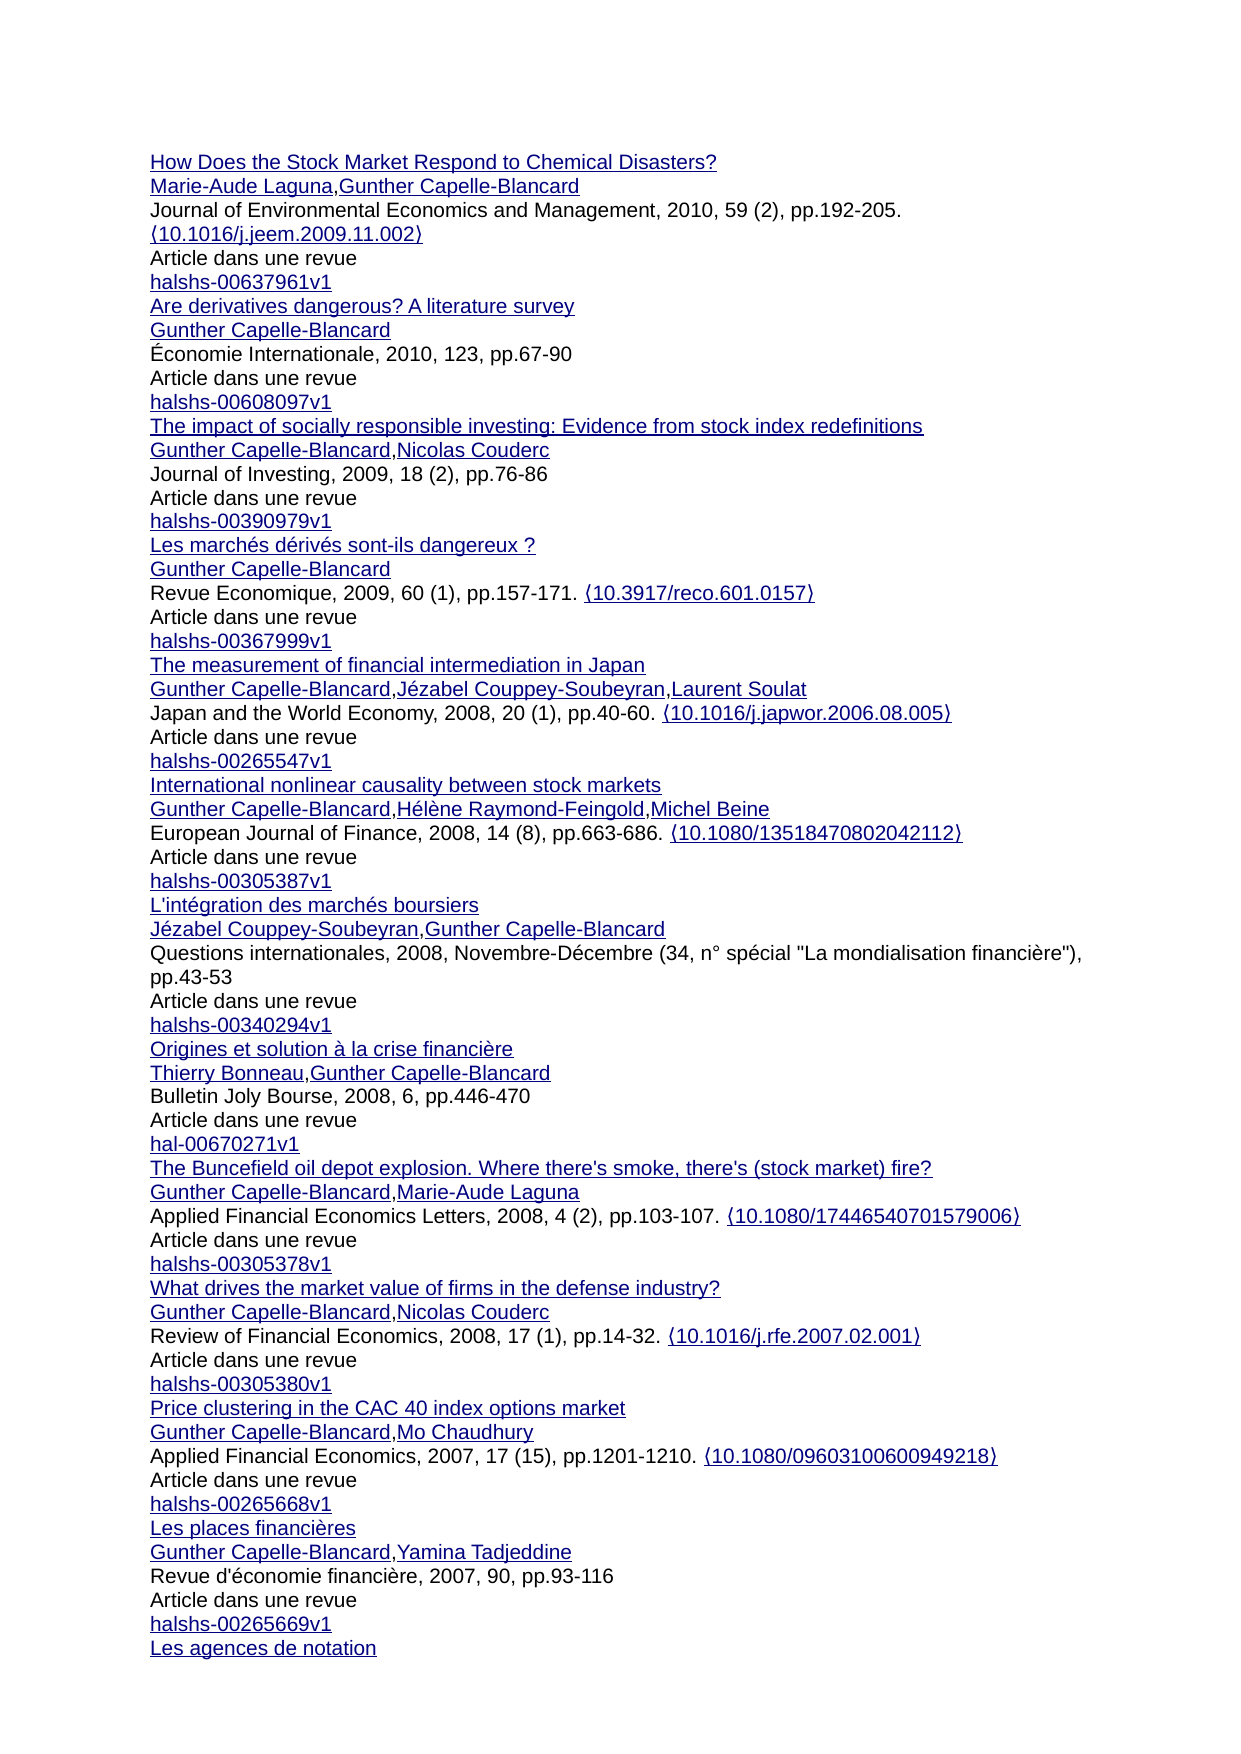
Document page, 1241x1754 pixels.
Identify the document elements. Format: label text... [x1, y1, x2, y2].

table_cell Price clustering in the CAC 40 index options market Gunther Capelle-Blancard,Mo Chaudhury Applied Financial Economics, 2007, 17 (15), pp.1201-1210. ⟨10.1080/09603100600949218⟩ Article dans une revue halshs-00265668v1 [150, 1396, 1090, 1516]
table_cell Are derivatives dangerous? A literature survey Gunther Capelle-Blancard Économie Internationale, 2010, 123, pp.67-90 Article dans une revue halshs-00608097v1 [150, 294, 1090, 413]
table_cell The measurement of financial intermediation in Japan Gunther Capelle-Blancard,Jézabel Couppey-Soubeyran,Laurent Soulat Japan and the World Economy, 2008, 20 (1), pp.40-60. ⟨10.1016/j.japwor.2006.08.005⟩ Article dans une revue halshs-00265547v1 [150, 653, 1090, 773]
table_cell What drives the market value of firms in the defense industry? Gunther Capelle-Blancard,Nicolas Couderc Review of Financial Economics, 2008, 17 (1), pp.14-32. ⟨10.1016/j.rfe.2007.02.001⟩ Article dans une revue halshs-00305380v1 [150, 1276, 1090, 1396]
table_cell The impact of socially responsible investing: Evidence from stock index redefinitions Gunther Capelle-Blancard,Nicolas Couderc Journal of Investing, 2009, 18 (2), pp.76-86 Article dans une revue halshs-00390979v1 [150, 414, 1090, 533]
table_cell L'intégration des marchés boursiers Jézabel Couppey-Soubeyran,Gunther Capelle-Blancard Questions internationales, 2008, Novembre-Décembre (34, n° spécial "La mondialisation financière"), pp.43-53 Article dans une revue halshs-00340294v1 [150, 893, 1090, 1036]
table_cell Les agences de notation [150, 1635, 1090, 1659]
table_cell Origines et solution à la crise financière Thierry Bonneau,Gunther Capelle-Blancard Bulletin Joly Bourse, 2008, 6, pp.446-470 Article dans une revue hal-00670271v1 [150, 1036, 1090, 1156]
table_cell The Buncefield oil depot explosion. Where there's smoke, there's (stock market) fire? Gunther Capelle-Blancard,Marie-Aude Laguna Applied Financial Economics Letters, 2008, 4 (2), pp.103-107. ⟨10.1080/17446540701579006⟩ Article dans une revue halshs-00305378v1 [150, 1156, 1090, 1276]
table_cell How Does the Stock Market Respond to Chemical Disasters? Marie-Aude Laguna,Gunther Capelle-Blancard Journal of Environmental Economics and Management, 2010, 59 (2), pp.192-205. ⟨10.1016/j.jeem.2009.11.002⟩ Article dans une revue halshs-00637961v1 [150, 150, 1090, 294]
table_cell Les places financières Gunther Capelle-Blancard,Yamina Tadjeddine Revue d'économie financière, 2007, 90, pp.93-116 Article dans une revue halshs-00265669v1 [150, 1516, 1090, 1635]
table_cell International nonlinear causality between stock markets Gunther Capelle-Blancard,Hélène Raymond-Feingold,Michel Beine European Journal of Finance, 2008, 14 (8), pp.663-686. ⟨10.1080/13518470802042112⟩ Article dans une revue halshs-00305387v1 [150, 773, 1090, 893]
table_cell Les marchés dérivés sont-ils dangereux ? Gunther Capelle-Blancard Revue Economique, 2009, 60 (1), pp.157-171. ⟨10.3917/reco.601.0157⟩ Article dans une revue halshs-00367999v1 [150, 533, 1090, 653]
